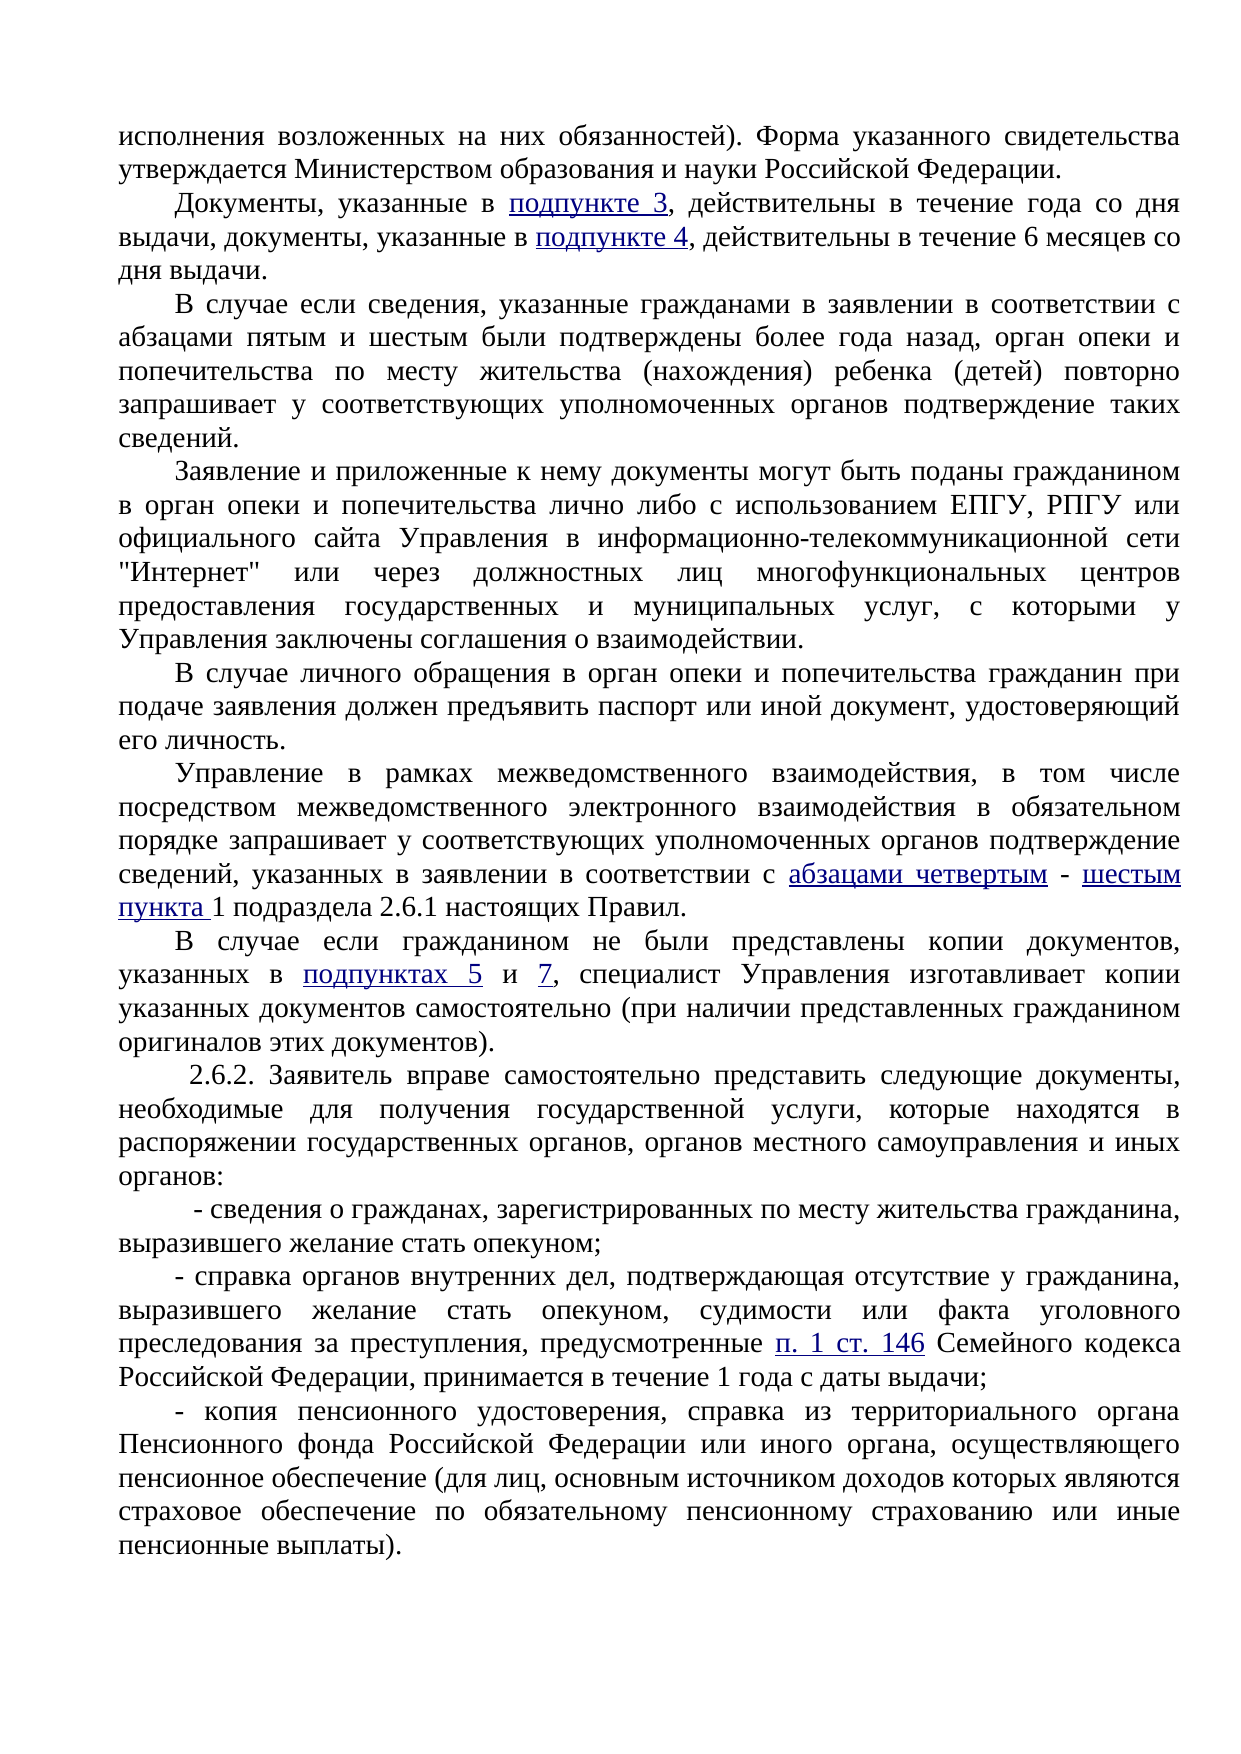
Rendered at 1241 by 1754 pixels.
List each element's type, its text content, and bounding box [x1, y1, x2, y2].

text Документы, указанные в подпункте 3, действительны в течение года со дня выдачи, документы, указанные в подпункте 4, действительны в течение 6 месяцев со дня выдачи. [118, 185, 1181, 286]
text - справка органов внутренних дел, подтверждающая отсутствие у гражданина, выразившего желание стать опекуном, судимости или факта уголовного преследования за преступления, предусмотренные п. 1 ст. 146 Семейного кодекса Российской Федерации, принимается в течение 1 года с даты выдачи; [118, 1258, 1181, 1393]
text В случае личного обращения в орган опеки и попечительства гражданин при подаче заявления должен предъявить паспорт или иной документ, удостоверяющий его личность. [118, 655, 1181, 755]
text В случае если гражданином не были представлены копии документов, указанных в подпунктах 5 и 7, специалист Управления изготавливает копии указанных документов самостоятельно (при наличии представленных гражданином оригиналов этих документов). [118, 923, 1181, 1057]
text Заявление и приложенные к нему документы могут быть поданы гражданином в орган опеки и попечительства лично либо с использованием ЕПГУ, РПГУ или официального сайта Управления в информационно-телекоммуникационной сети "Интернет" или через должностных лиц многофункциональных центров предоставления государственных и муниципальных услуг, с которыми у Управления заключены соглашения о взаимодействии. [118, 453, 1181, 655]
text 2.6.2. Заявитель вправе самостоятельно представить следующие документы, необходимые для получения государственной услуги, которые находятся в распоряжении государственных органов, органов местного самоуправления и иных органов: [118, 1057, 1181, 1191]
text Управление в рамках межведомственного взаимодействия, в том числе посредством межведомственного электронного взаимодействия в обязательном порядке запрашивает у соответствующих уполномоченных органов подтверждение сведений, указанных в заявлении в соответствии с абзацами четвертым - шестым пункта 1 подраздела 2.6.1 настоящих Правил. [118, 755, 1181, 923]
text исполнения возложенных на них обязанностей). Форма указанного свидетельства утверждается Министерством образования и науки Российской Федерации. [118, 118, 1181, 185]
text - сведения о гражданах, зарегистрированных по месту жительства гражданина, выразившего желание стать опекуном; [118, 1191, 1181, 1258]
text - копия пенсионного удостоверения, справка из территориального органа Пенсионного фонда Российской Федерации или иного органа, осуществляющего пенсионное обеспечение (для лиц, основным источником доходов которых являются страховое обеспечение по обязательному пенсионному страхованию или иные пенсионные выплаты). [118, 1393, 1181, 1560]
text В случае если сведения, указанные гражданами в заявлении в соответствии с абзацами пятым и шестым были подтверждены более года назад, орган опеки и попечительства по месту жительства (нахождения) ребенка (детей) повторно запрашивает у соответствующих уполномоченных органов подтверждение таких сведений. [118, 286, 1181, 453]
